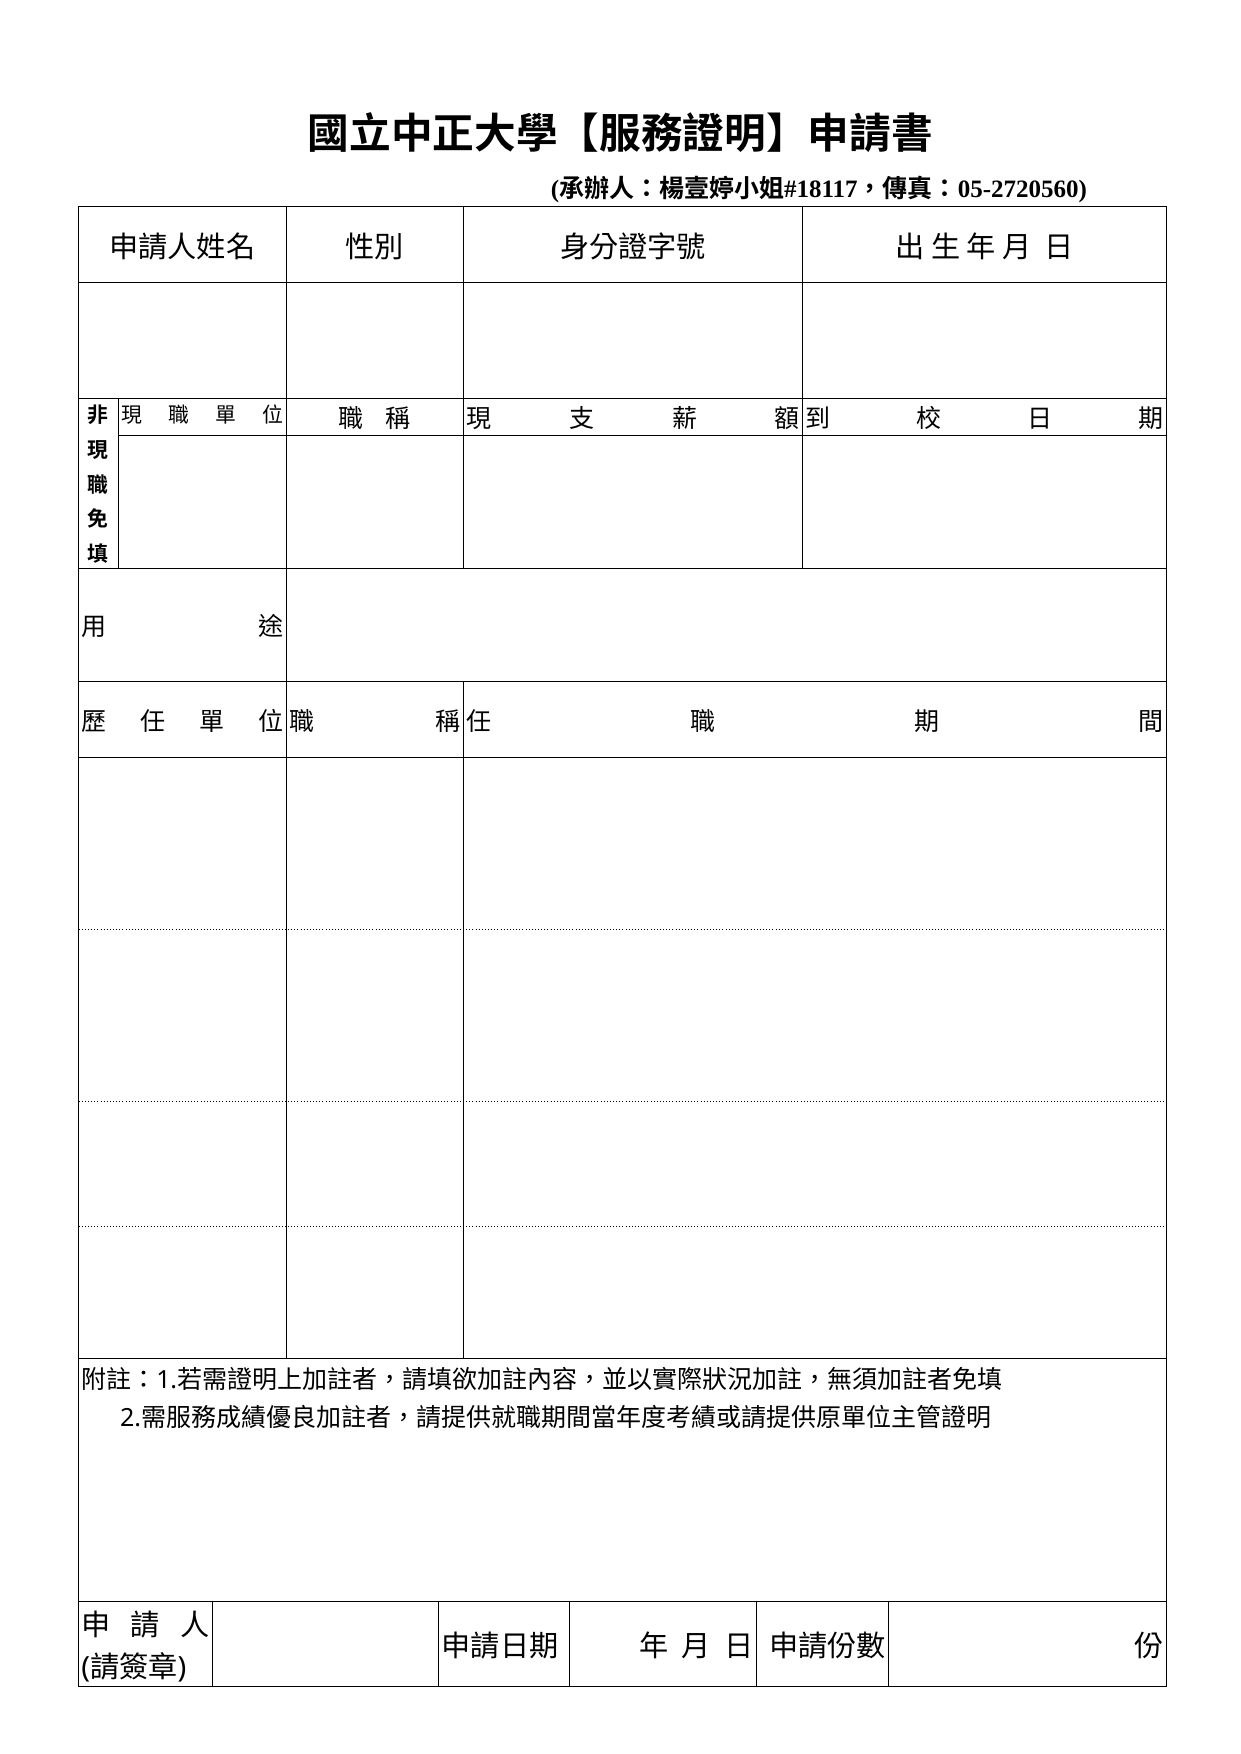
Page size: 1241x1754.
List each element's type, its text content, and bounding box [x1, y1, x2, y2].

table_cell 申請份數 [757, 1602, 888, 1686]
table_cell 份 [889, 1602, 1166, 1686]
table_cell [287, 758, 463, 929]
table_cell 申請日期 [439, 1602, 569, 1686]
table_cell 附註：1.若需證明上加註者，請填欲加註內容，並以實際狀況加註，無須加註者免填 2.需服務成績優良加註者，請提供就職期間當年度考績或請提供原單位主管證明 [79, 1359, 1166, 1601]
table_header 申請人姓名 [79, 207, 286, 282]
table_cell [464, 283, 802, 398]
table_cell 歷任單位 [79, 682, 286, 757]
table_header 身分證字號 [464, 207, 802, 282]
table_cell 到校日期 [803, 399, 1166, 435]
table_cell [79, 1226, 286, 1358]
table_cell 申請人 (請簽章) [79, 1602, 212, 1686]
table_cell 年 月 日 [570, 1602, 756, 1686]
table_cell [79, 758, 286, 929]
table_cell [287, 929, 463, 1101]
table_cell [464, 758, 1166, 929]
table_cell 現支薪額 [464, 399, 802, 435]
table_cell 現職單位 [119, 399, 286, 435]
text (承辦人：楊壹婷小姐#18117，傳真：05-2720560) [153, 168, 1087, 206]
table_cell [287, 1226, 463, 1358]
table_cell [464, 929, 1166, 1101]
table_cell 任職期間 [464, 682, 1166, 757]
table_cell [287, 283, 463, 398]
table_cell [464, 1226, 1166, 1358]
table_cell [119, 436, 286, 568]
table_header 出 生 年 月 日 [803, 207, 1166, 282]
table_cell 非現職免填 [79, 399, 118, 568]
table_cell 用 途 [79, 569, 286, 681]
table_cell [464, 436, 802, 568]
table_header 性別 [287, 207, 463, 282]
table_cell [79, 283, 286, 398]
text 國立中正大學【服務證明】申請書 [153, 93, 1087, 168]
table_cell [287, 1101, 463, 1226]
table_cell [79, 929, 286, 1101]
table_cell [213, 1602, 438, 1686]
table_cell 職 稱 [287, 682, 463, 757]
table_cell 職 稱 [287, 399, 463, 435]
table_cell [287, 436, 463, 568]
table_cell [464, 1101, 1166, 1226]
table_cell [803, 283, 1166, 398]
table_cell [79, 1101, 286, 1226]
table_cell [803, 436, 1166, 568]
table_cell [287, 569, 1166, 681]
